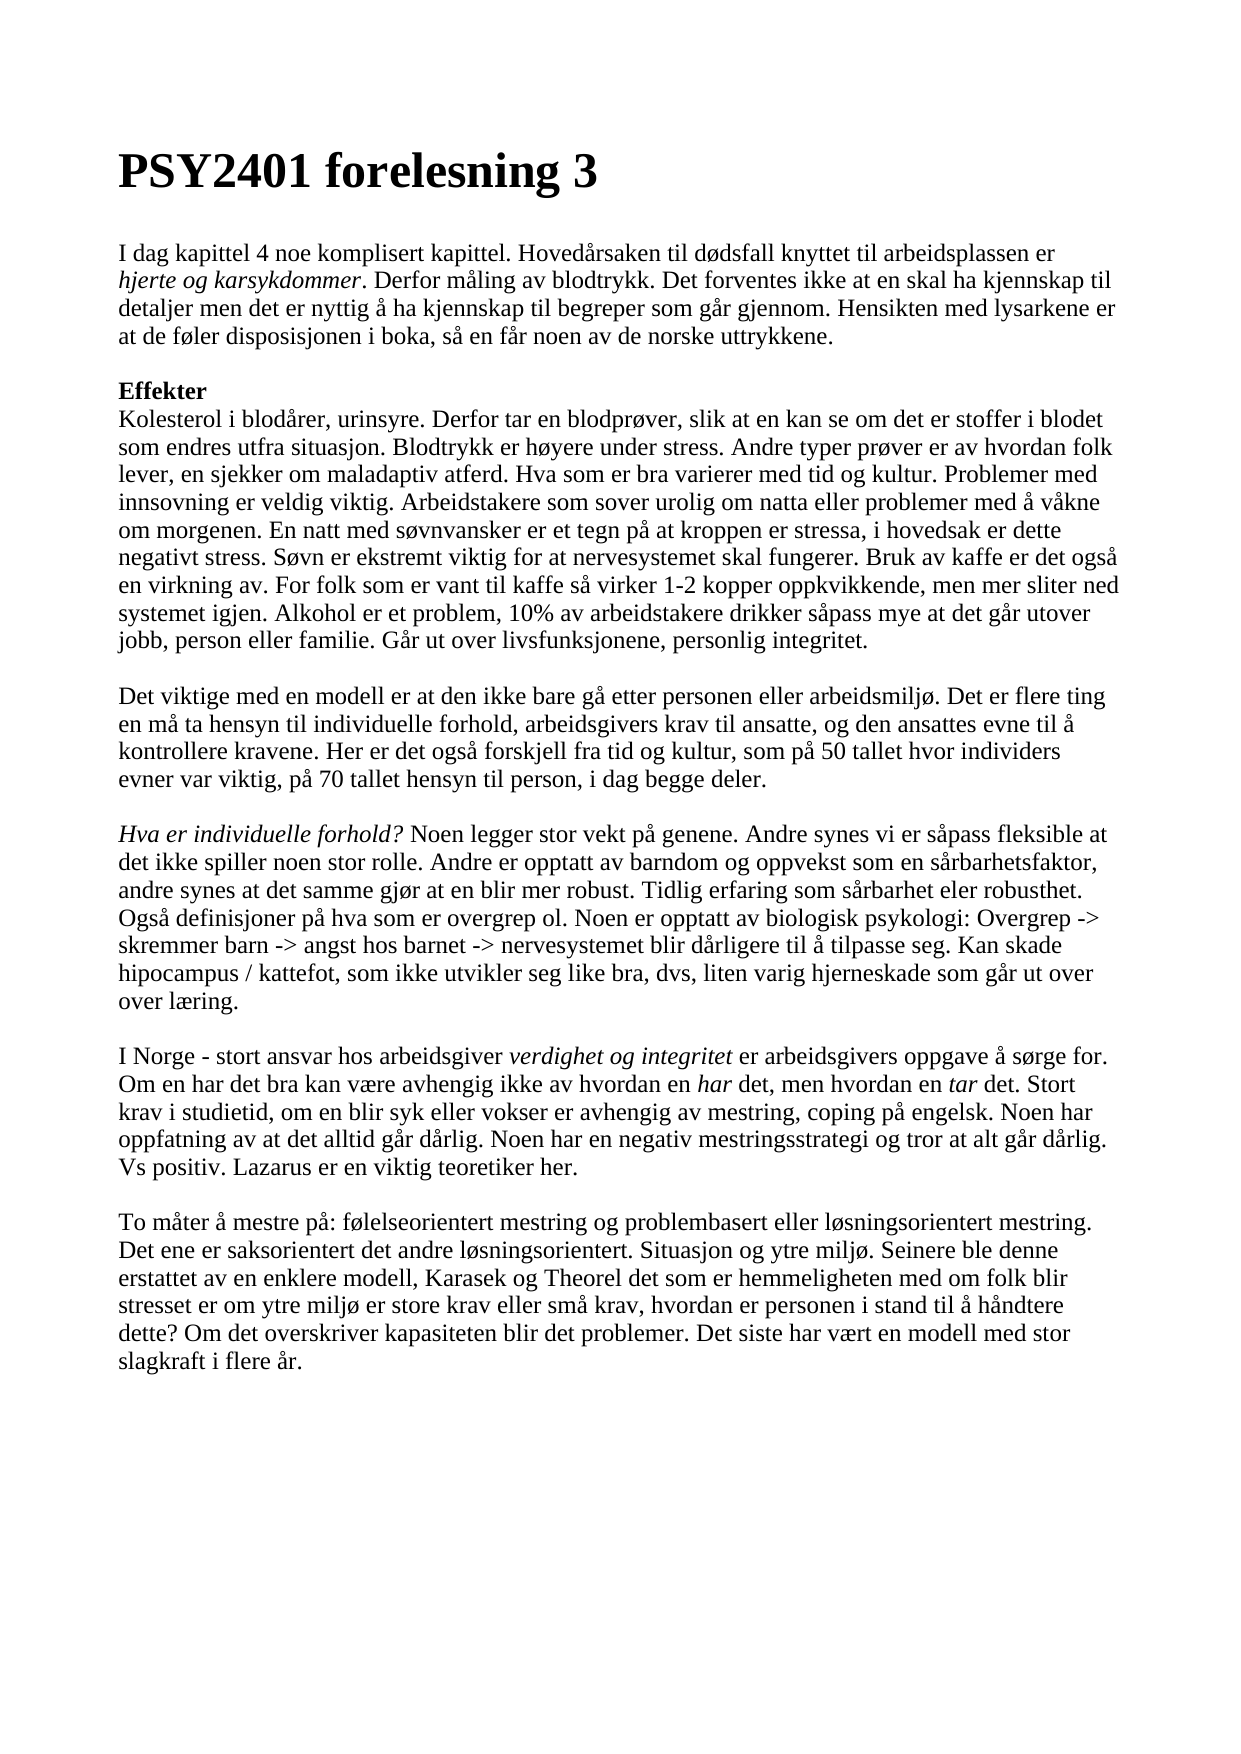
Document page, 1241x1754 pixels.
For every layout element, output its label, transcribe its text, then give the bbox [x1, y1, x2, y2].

text Hva er individuelle forhold? Noen legger stor vekt på genene. Andre synes vi er såpass fleksible at det ikke spiller noen stor rolle. Andre er opptatt av barndom og oppvekst som en sårbarhetsfaktor, andre synes at det samme gjør at en blir mer robust. Tidlig erfaring som sårbarhet eler robusthet. Også definisjoner på hva som er overgrep ol. Noen er opptatt av biologisk psykologi: Overgrep -> skremmer barn -> angst hos barnet -> nervesystemet blir dårligere til å tilpasse seg. Kan skade hipocampus / kattefot, som ikke utvikler seg like bra, dvs, liten varig hjerneskade som går ut over over læring. [118, 821, 1122, 1014]
text Effekter [118, 377, 1122, 405]
text I Norge - stort ansvar hos arbeidsgiver verdighet og integritet er arbeidsgivers oppgave å sørge for. Om en har det bra kan være avhengig ikke av hvordan en har det, men hvordan en tar det. Stort krav i studietid, om en blir syk eller vokser er avhengig av mestring, coping på engelsk. Noen har oppfatning av at det alltid går dårlig. Noen har en negativ mestringsstrategi og tror at alt går dårlig. Vs positiv. Lazarus er en viktig teoretiker her. [118, 1042, 1122, 1181]
text Kolesterol i blodårer, urinsyre. Derfor tar en blodprøver, slik at en kan se om det er stoffer i blodet som endres utfra situasjon. Blodtrykk er høyere under stress. Andre typer prøver er av hvordan folk lever, en sjekker om maladaptiv atferd. Hva som er bra varierer med tid og kultur. Problemer med innsovning er veldig viktig. Arbeidstakere som sover urolig om natta eller problemer med å våkne om morgenen. En natt med søvnvansker er et tegn på at kroppen er stressa, i hovedsak er dette negativt stress. Søvn er ekstremt viktig for at nervesystemet skal fungerer. Bruk av kaffe er det også en virkning av. For folk som er vant til kaffe så virker 1-2 kopper oppkvikkende, men mer sliter ned systemet igjen. Alkohol er et problem, 10% av arbeidstakere drikker såpass mye at det går utover jobb, person eller familie. Går ut over livsfunksjonene, personlig integritet. [118, 405, 1122, 654]
text To måter å mestre på: følelseorientert mestring og problembasert eller løsningsorientert mestring. Det ene er saksorientert det andre løsningsorientert. Situasjon og ytre miljø. Seinere ble denne erstattet av en enklere modell, Karasek og Theorel det som er hemmeligheten med om folk blir stresset er om ytre miljø er store krav eller små krav, hvordan er personen i stand til å håndtere dette? Om det overskriver kapasiteten blir det problemer. Det siste har vært en modell med stor slagkraft i flere år. [118, 1208, 1122, 1375]
subtitle PSY2401 forelesning 3 [118, 143, 1122, 198]
text Det viktige med en modell er at den ikke bare gå etter personen eller arbeidsmiljø. Det er flere ting en må ta hensyn til individuelle forhold, arbeidsgivers krav til ansatte, og den ansattes evne til å kontrollere kravene. Her er det også forskjell fra tid og kultur, som på 50 tallet hvor individers evner var viktig, på 70 tallet hensyn til person, i dag begge deler. [118, 682, 1122, 793]
text I dag kapittel 4 noe komplisert kapittel. Hovedårsaken til dødsfall knyttet til arbeidsplassen er hjerte og karsykdommer. Derfor måling av blodtrykk. Det forventes ikke at en skal ha kjennskap til detaljer men det er nyttig å ha kjennskap til begreper som går gjennom. Hensikten med lysarkene er at de føler disposisjonen i boka, så en får noen av de norske uttrykkene. [118, 239, 1122, 349]
